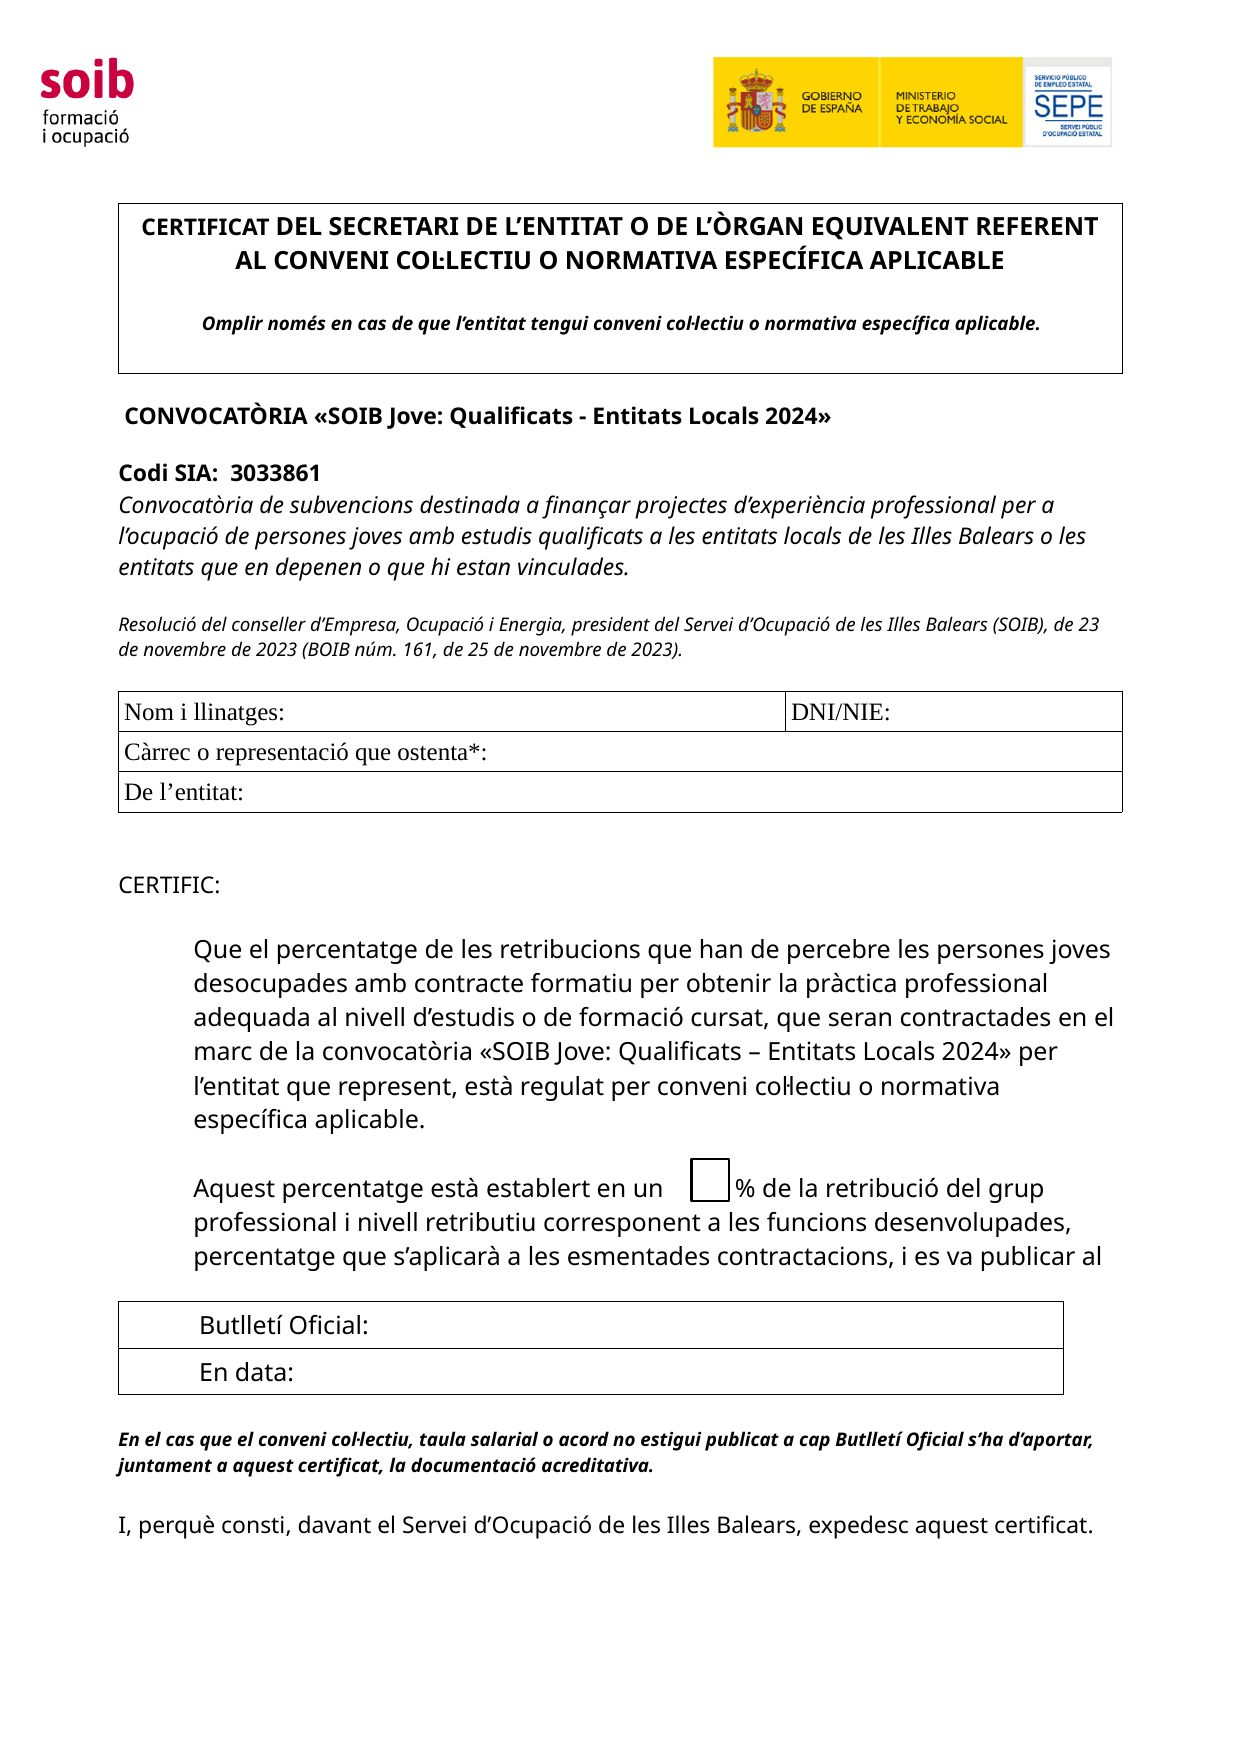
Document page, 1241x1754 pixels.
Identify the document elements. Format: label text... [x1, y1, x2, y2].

table_cell De l’entitat: [119, 772, 1122, 812]
text CONVOCATÒRIA «SOIB Jove: Qualificats - Entitats Locals 2024» [118, 400, 1122, 431]
text Resolució del conseller d’Empresa, Ocupació i Energia, president del Servei d’Ocupació de les Illes Balears (SOIB), de 23 de novembre de 2023 (BOIB núm. 161, de 25 de novembre de 2023). [118, 611, 1122, 662]
table_header DNI/NIE: [786, 692, 1122, 731]
text En el cas que el conveni col·lectiu, taula salarial o acord no estigui publicat a cap Butlletí Oficial s’ha d’aportar, juntament a aquest certificat, la documentació acreditativa. [118, 1427, 1122, 1478]
text Codi SIA: 3033861 [118, 457, 1122, 488]
text CERTIFIC: [118, 869, 1122, 901]
text Convocatòria de subvencions destinada a finançar projectes d’experiència professional per a l’ocupació de persones joves amb estudis qualificats a les entitats locals de les Illes Balears o les entitats que en depenen o que hi estan vinculades. [118, 488, 1122, 582]
table_header Butlletí Oficial: [119, 1302, 1063, 1348]
table_header Nom i llinatges: [119, 692, 785, 731]
picture [25, 38, 1133, 165]
table_cell En data: [119, 1349, 1063, 1394]
text I, perquè consti, davant el Servei d’Ocupació de les Illes Balears, expedesc aquest certificat. [118, 1509, 1122, 1540]
list Aquest percentatge està establert en un % de la retribució del grup professional i nivell retributiu corresponent a les funcions desenvolupades, percentatge que s’aplicarà a les esmentades contractacions, i es va publicar al [156, 1170, 1122, 1272]
table_header CERTIFICAT DEL SECRETARI DE L’ENTITAT O DE L’ÒRGAN EQUIVALENT REFERENT AL CONVENI COL·LECTIU O NORMATIVA ESPECÍFICA APLICABLE Omplir només en cas de que l’entitat tengui conveni col·lectiu o normativa específica aplicable. [119, 204, 1122, 373]
table_cell Càrrec o representació que ostenta*: [119, 732, 1122, 771]
list Que el percentatge de les retribucions que han de percebre les persones joves desocupades amb contracte formatiu per obtenir la pràctica professional adequada al nivell d’estudis o de formació cursat, que seran contractades en el marc de la convocatòria «SOIB Jove: Qualificats – Entitats Locals 2024» per l’entitat que represent, està regulat per conveni col·lectiu o normativa específica aplicable. [156, 932, 1122, 1136]
